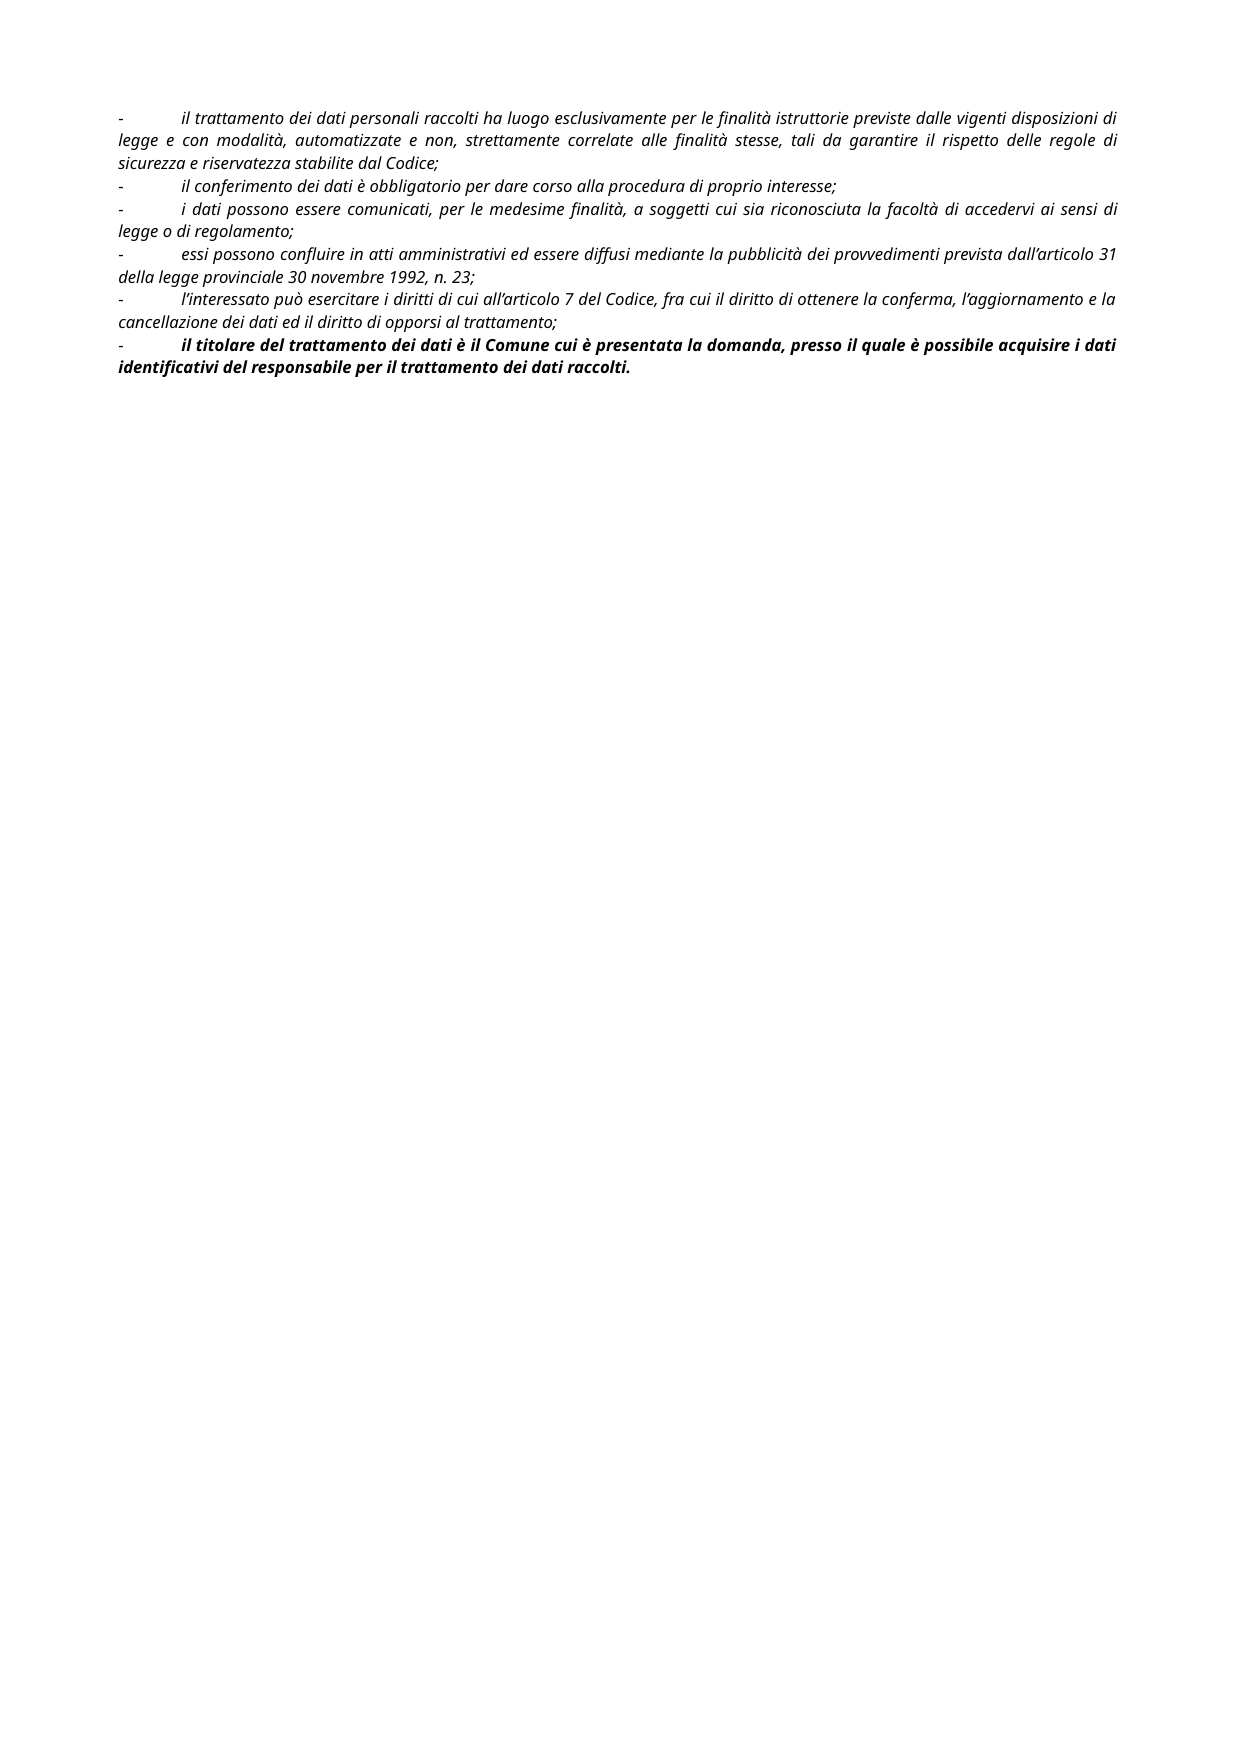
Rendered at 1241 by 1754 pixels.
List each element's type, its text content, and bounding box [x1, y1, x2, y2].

list essi possono confluire in atti amministrativi ed essere diffusi mediante la pubblicità dei provvedimenti prevista dall’articolo 31 della legge provinciale 30 novembre 1992, n. 23; [118, 242, 1120, 288]
list il conferimento dei dati è obbligatorio per dare corso alla procedura di proprio interesse; [118, 174, 1120, 197]
list l’interessato può esercitare i diritti di cui all’articolo 7 del Codice, fra cui il diritto di ottenere la conferma, l’aggiornamento e la cancellazione dei dati ed il diritto di opporsi al trattamento; [118, 288, 1120, 333]
list il trattamento dei dati personali raccolti ha luogo esclusivamente per le finalità istruttorie previste dalle vigenti disposizioni di legge e con modalità, automatizzate e non, strettamente correlate alle finalità stesse, tali da garantire il rispetto delle regole di sicurezza e riservatezza stabilite dal Codice; [118, 106, 1120, 174]
list i dati possono essere comunicati, per le medesime finalità, a soggetti cui sia riconosciuta la facoltà di accedervi ai sensi di legge o di regolamento; [118, 197, 1120, 242]
list il titolare del trattamento dei dati è il Comune cui è presentata la domanda, presso il quale è possibile acquisire i dati identificativi del responsabile per il trattamento dei dati raccolti. [118, 333, 1120, 379]
